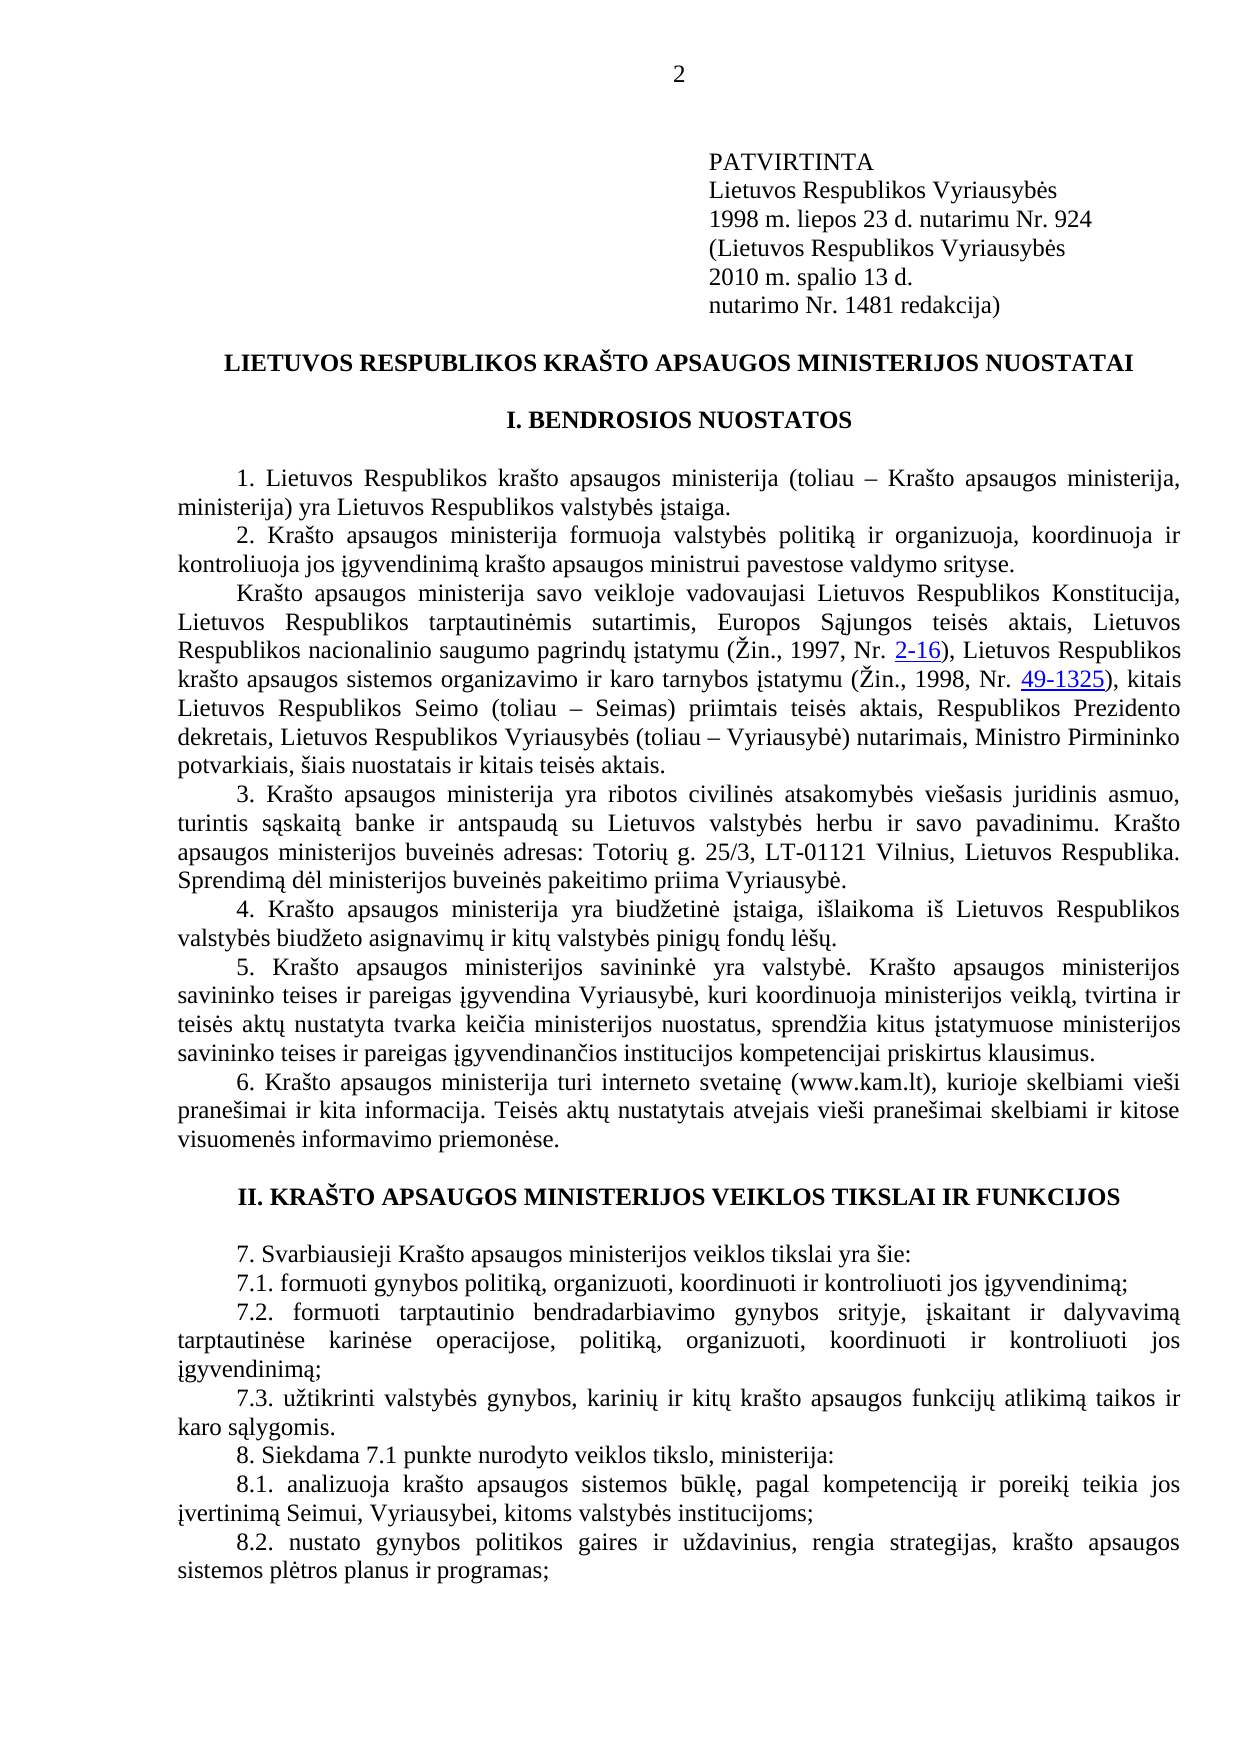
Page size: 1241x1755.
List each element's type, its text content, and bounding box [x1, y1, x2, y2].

text 7.2. formuoti tarptautinio bendradarbiavimo gynybos srityje, įskaitant ir dalyvavimą tarptautinėse karinėse operacijose, politiką, organizuoti, koordinuoti ir kontroliuoti jos įgyvendinimą; [177, 1297, 1181, 1383]
text Krašto apsaugos ministerija savo veikloje vadovaujasi Lietuvos Respublikos Konstitucija, Lietuvos Respublikos tarptautinėmis sutartimis, Europos Sąjungos teisės aktais, Lietuvos Respublikos nacionalinio saugumo pagrindų įstatymu (Žin., 1997, Nr. 2-16), Lietuvos Respublikos krašto apsaugos sistemos organizavimo ir karo tarnybos įstatymu (Žin., 1998, Nr. 49-1325), kitais Lietuvos Respublikos Seimo (toliau – Seimas) priimtais teisės aktais, Respublikos Prezidento dekretais, Lietuvos Respublikos Vyriausybės (toliau – Vyriausybė) nutarimais, Ministro Pirmininko potvarkiais, šiais nuostatais ir kitais teisės aktais. [177, 578, 1181, 779]
text Lietuvos Respublikos Vyriausybės [177, 176, 1181, 204]
text 4. Krašto apsaugos ministerija yra biudžetinė įstaiga, išlaikoma iš Lietuvos Respublikos valstybės biudžeto asignavimų ir kitų valstybės pinigų fondų lėšų. [177, 894, 1181, 952]
text LIETUVOS RESPUBLIKOS KRAŠTO APSAUGOS MINISTERIJOS NUOSTATAI [177, 348, 1181, 377]
text (Lietuvos Respublikos Vyriausybės [177, 233, 1181, 262]
text 8. Siekdama 7.1 punkte nurodyto veiklos tikslo, ministerija: [177, 1441, 1181, 1469]
text 7. Svarbiausieji Krašto apsaugos ministerijos veiklos tikslai yra šie: [177, 1239, 1181, 1268]
text Patvirtinta [177, 147, 1181, 176]
text 8.2. nustato gynybos politikos gaires ir uždavinius, rengia strategijas, krašto apsaugos sistemos plėtros planus ir programas; [177, 1527, 1181, 1584]
text 2. Krašto apsaugos ministerija formuoja valstybės politiką ir organizuoja, koordinuoja ir kontroliuoja jos įgyvendinimą krašto apsaugos ministrui pavestose valdymo srityse. [177, 521, 1181, 578]
text 7.1. formuoti gynybos politiką, organizuoti, koordinuoti ir kontroliuoti jos įgyvendinimą; [177, 1268, 1181, 1297]
text II. Krašto apsaugos ministerijos VEIKLOS TIKSLAI ir funkcijos [177, 1182, 1181, 1211]
text 5. Krašto apsaugos ministerijos savininkė yra valstybė. Krašto apsaugos ministerijos savininko teises ir pareigas įgyvendina Vyriausybė, kuri koordinuoja ministerijos veiklą, tvirtina ir teisės aktų nustatyta tvarka keičia ministerijos nuostatus, sprendžia kitus įstatymuose ministerijos savininko teises ir pareigas įgyvendinančios institucijos kompetencijai priskirtus klausimus. [177, 952, 1181, 1067]
text 1998 m. liepos 23 d. nutarimu Nr. 924 [177, 204, 1181, 233]
text 8.1. analizuoja krašto apsaugos sistemos būklę, pagal kompetenciją ir poreikį teikia jos įvertinimą Seimui, Vyriausybei, kitoms valstybės institucijoms; [177, 1469, 1181, 1527]
text 3. Krašto apsaugos ministerija yra ribotos civilinės atsakomybės viešasis juridinis asmuo, turintis sąskaitą banke ir antspaudą su Lietuvos valstybės herbu ir savo pavadinimu. Krašto apsaugos ministerijos buveinės adresas: Totorių g. 25/3, LT-01121 Vilnius, Lietuvos Respublika. Sprendimą dėl ministerijos buveinės pakeitimo priima Vyriausybė. [177, 779, 1181, 894]
text 7.3. užtikrinti valstybės gynybos, karinių ir kitų krašto apsaugos funkcijų atlikimą taikos ir karo sąlygomis. [177, 1383, 1181, 1441]
text 1. Lietuvos Respublikos krašto apsaugos ministerija (toliau – Krašto apsaugos ministerija, ministerija) yra Lietuvos Respublikos valstybės įstaiga. [177, 463, 1181, 521]
text 6. Krašto apsaugos ministerija turi interneto svetainę (www.kam.lt), kurioje skelbiami vieši pranešimai ir kita informacija. Teisės aktų nustatytais atvejais vieši pranešimai skelbiami ir kitose visuomenės informavimo priemonėse. [177, 1067, 1181, 1153]
text nutarimo Nr. 1481 redakcija) [177, 291, 1181, 319]
text I. Bendrosios nuostatos [177, 406, 1181, 434]
text 2010 m. spalio 13 d. [177, 262, 1181, 291]
